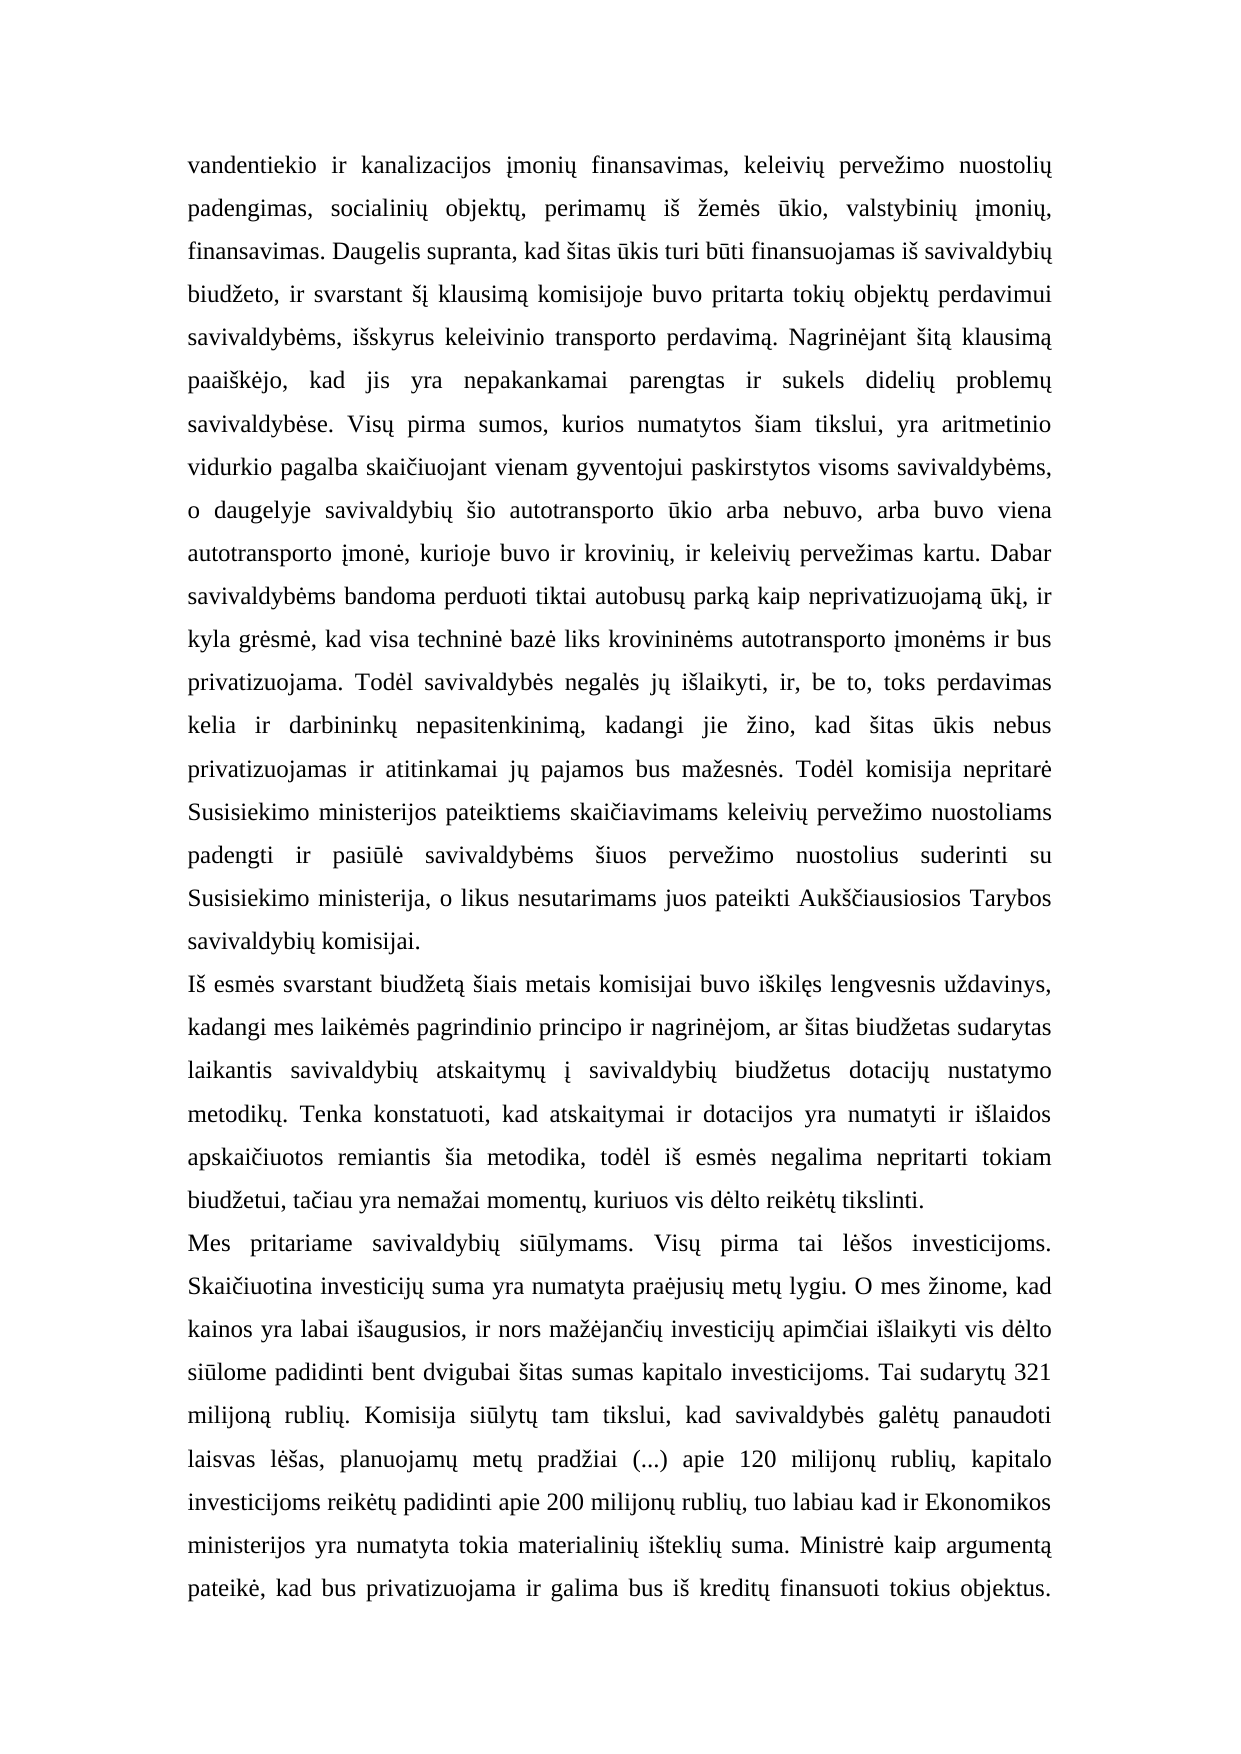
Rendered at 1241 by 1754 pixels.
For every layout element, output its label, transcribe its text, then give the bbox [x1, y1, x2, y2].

text Iš esmės svarstant biudžetą šiais metais komisijai buvo iškilęs lengvesnis uždavinys, kadangi mes laikėmės pagrindinio principo ir nagrinėjom, ar šitas biudžetas sudarytas laikantis savivaldybių atskaitymų į savivaldybių biudžetus dotacijų nustatymo metodikų. Tenka konstatuoti, kad atskaitymai ir dotacijos yra numatyti ir išlaidos apskaičiuotos remiantis šia metodika, todėl iš esmės negalima nepritarti tokiam biudžetui, tačiau yra nemažai momentų, kuriuos vis dėlto reikėtų tikslinti. [187, 969, 1053, 1214]
text vandentiekio ir kanalizacijos įmonių finansavimas, keleivių pervežimo nuostolių padengimas, socialinių objektų, perimamų iš žemės ūkio, valstybinių įmonių, finansavimas. Daugelis supranta, kad šitas ūkis turi būti finansuojamas iš savivaldybių biudžeto, ir svarstant šį klausimą komisijoje buvo pritarta tokių objektų perdavimui savivaldybėms, išskyrus keleivinio transporto perdavimą. Nagrinėjant šitą klausimą paaiškėjo, kad jis yra nepakankamai parengtas ir sukels didelių problemų savivaldybėse. Visų pirma sumos, kurios numatytos šiam tikslui, yra aritmetinio vidurkio pagalba skaičiuojant vienam gyventojui paskirstytos visoms savivaldybėms, o daugelyje savivaldybių šio autotransporto ūkio arba nebuvo, arba buvo viena autotransporto įmonė, kurioje buvo ir krovinių, ir keleivių pervežimas kartu. Dabar savivaldybėms bandoma perduoti tiktai autobusų parką kaip neprivatizuojamą ūkį, ir kyla grėsmė, kad visa techninė bazė liks krovininėms autotransporto įmonėms ir bus privatizuojama. Todėl savivaldybės negalės jų išlaikyti, ir, be to, toks perdavimas kelia ir darbininkų nepasitenkinimą, kadangi jie žino, kad šitas ūkis nebus privatizuojamas ir atitinkamai jų pajamos bus mažesnės. Todėl komisija nepritarė Susisiekimo ministerijos pateiktiems skaičiavimams keleivių pervežimo nuostoliams padengti ir pasiūlė savivaldybėms šiuos pervežimo nuostolius suderinti su Susisiekimo ministerija, o likus nesutarimams juos pateikti Aukščiausiosios Tarybos savivaldybių komisijai. [187, 150, 1053, 955]
text Mes pritariame savivaldybių siūlymams. Visų pirma tai lėšos investicijoms. Skaičiuotina investicijų suma yra numatyta praėjusių metų lygiu. O mes žinome, kad kainos yra labai išaugusios, ir nors mažėjančių investicijų apimčiai išlaikyti vis dėlto siūlome padidinti bent dvigubai šitas sumas kapitalo investicijoms. Tai sudarytų 321 milijoną rublių. Komisija siūlytų tam tikslui, kad savivaldybės galėtų panaudoti laisvas lėšas, planuojamų metų pradžiai (...) apie 120 milijonų rublių, kapitalo investicijoms reikėtų padidinti apie 200 milijonų rublių, tuo labiau kad ir Ekonomikos ministerijos yra numatyta tokia materialinių išteklių suma. Ministrė kaip argumentą pateikė, kad bus privatizuojama ir galima bus iš kreditų finansuoti tokius objektus. [187, 1228, 1053, 1602]
